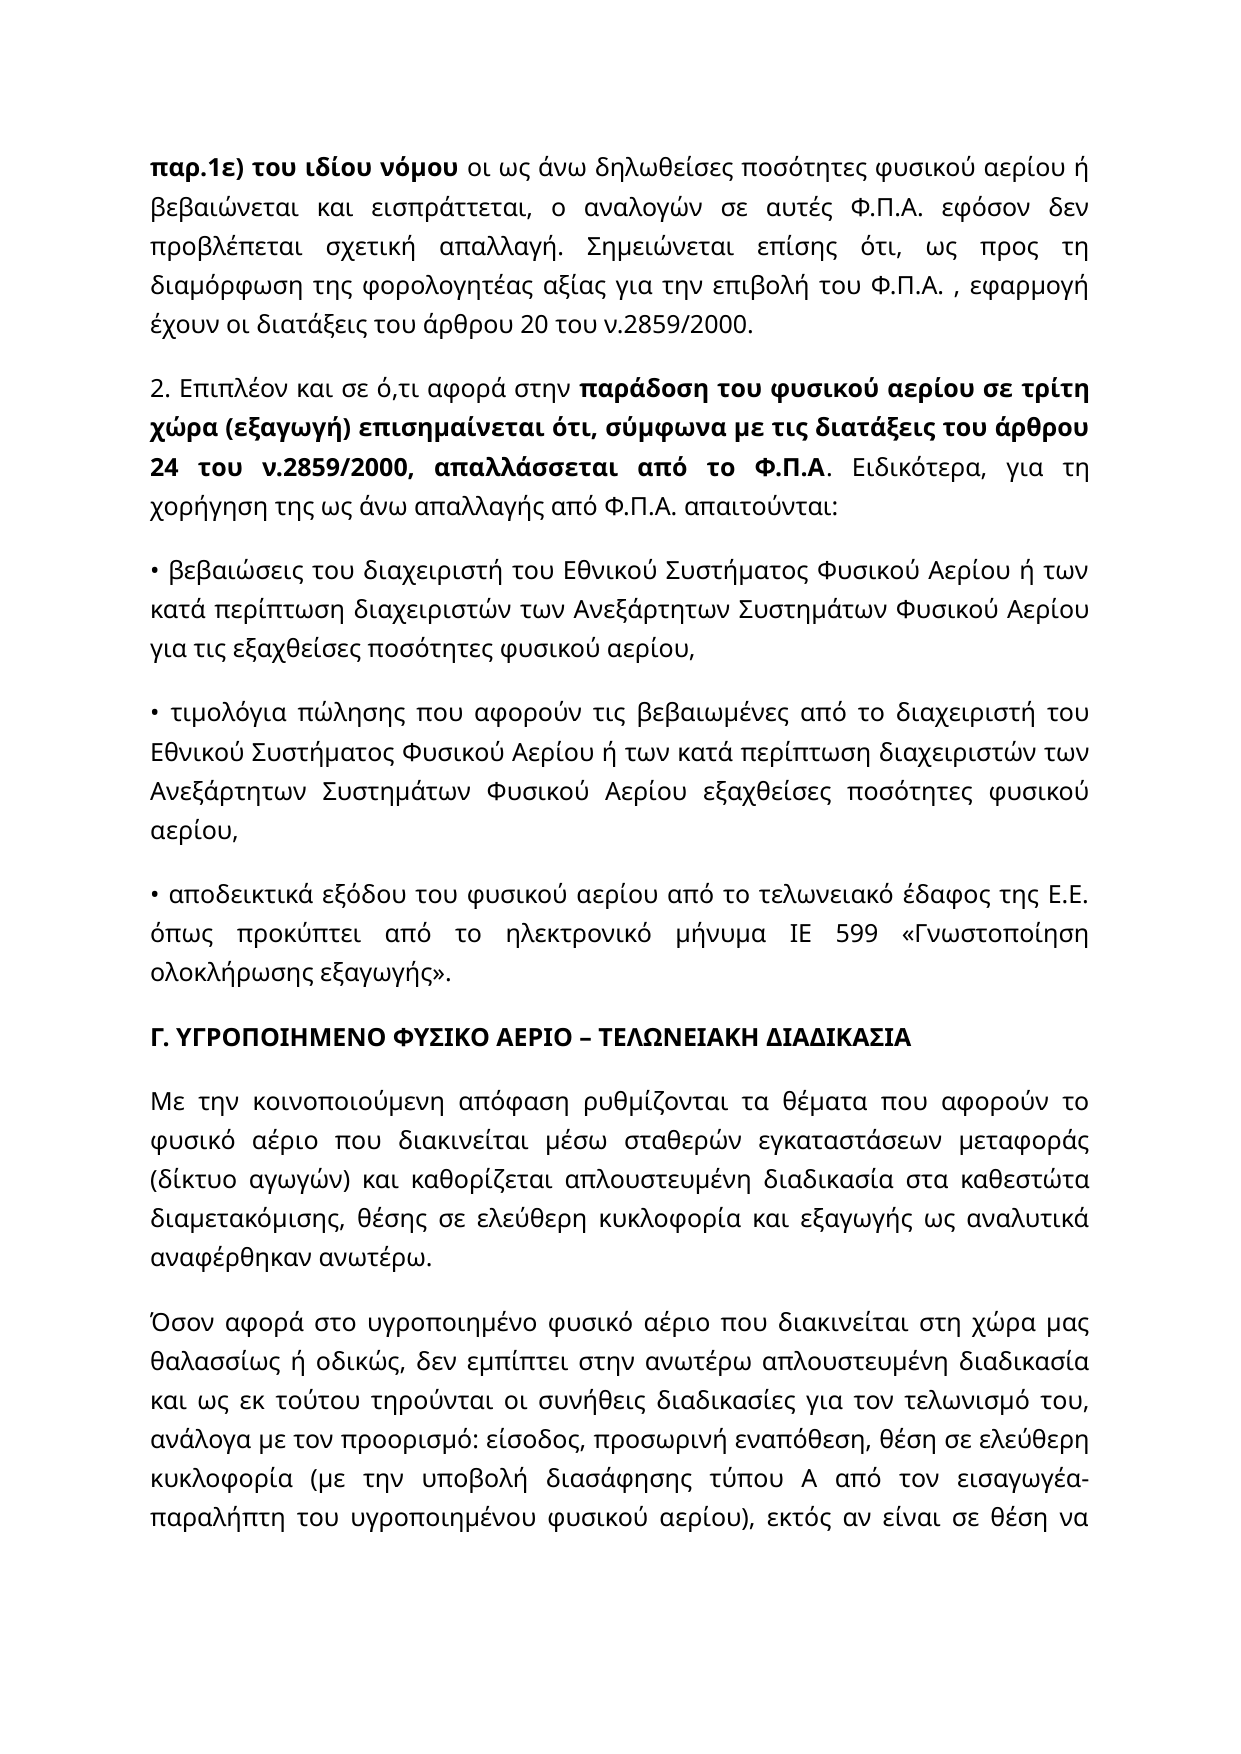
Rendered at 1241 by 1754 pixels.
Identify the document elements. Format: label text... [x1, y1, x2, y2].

text Όσον αφορά στο υγροποιημένο φυσικό αέριο που διακινείται στη χώρα μας θαλασσίως ή οδικώς, δεν εμπίπτει στην ανωτέρω απλουστευμένη διαδικασία και ως εκ τούτου τηρούνται οι συνήθεις διαδικασίες για τον τελωνισμό του, ανάλογα με τον προορισμό: είσοδος, προσωρινή εναπόθεση, θέση σε ελεύθερη κυκλοφορία (με την υποβολή διασάφησης τύπου Α από τον εισαγωγέα-παραλήπτη του υγροποιημένου φυσικού αερίου), εκτός αν είναι σε θέση να [150, 1304, 1090, 1534]
text 2. Επιπλέον και σε ό,τι αφορά στην παράδοση του φυσικού αερίου σε τρίτη χώρα (εξαγωγή) επισημαίνεται ότι, σύμφωνα με τις διατάξεις του άρθρου 24 του ν.2859/2000, απαλλάσσεται από το Φ.Π.Α. Ειδικότερα, για τη χορήγηση της ως άνω απαλλαγής από Φ.Π.Α. απαιτούνται: [150, 371, 1090, 522]
text • βεβαιώσεις του διαχειριστή του Εθνικού Συστήματος Φυσικού Αερίου ή των κατά περίπτωση διαχειριστών των Ανεξάρτητων Συστημάτων Φυσικού Αερίου για τις εξαχθείσες ποσότητες φυσικού αερίου, [150, 552, 1090, 665]
text Γ. ΥΓΡΟΠΟΙΗΜΕΝΟ ΦΥΣΙΚΟ ΑΕΡΙΟ – ΤΕΛΩΝΕΙΑΚΗ ΔΙΑΔΙΚΑΣΙΑ [150, 1019, 1090, 1053]
text • αποδεικτικά εξόδου του φυσικού αερίου από το τελωνειακό έδαφος της Ε.Ε. όπως προκύπτει από το ηλεκτρονικό μήνυμα ΙΕ 599 «Γνωστοποίηση ολοκλήρωσης εξαγωγής». [150, 877, 1090, 989]
text παρ.1ε) του ιδίου νόμου οι ως άνω δηλωθείσες ποσότητες φυσικού αερίου ή βεβαιώνεται και εισπράττεται, ο αναλογών σε αυτές Φ.Π.Α. εφόσον δεν προβλέπεται σχετική απαλλαγή. Σημειώνεται επίσης ότι, ως προς τη διαμόρφωση της φορολογητέας αξίας για την επιβολή του Φ.Π.Α. , εφαρμογή έχουν οι διατάξεις του άρθρου 20 του ν.2859/2000. [150, 150, 1090, 341]
text • τιμολόγια πώλησης που αφορούν τις βεβαιωμένες από το διαχειριστή του Εθνικού Συστήματος Φυσικού Αερίου ή των κατά περίπτωση διαχειριστών των Ανεξάρτητων Συστημάτων Φυσικού Αερίου εξαχθείσες ποσότητες φυσικού αερίου, [150, 695, 1090, 847]
text Με την κοινοποιούμενη απόφαση ρυθμίζονται τα θέματα που αφορούν το φυσικό αέριο που διακινείται μέσω σταθερών εγκαταστάσεων μεταφοράς (δίκτυο αγωγών) και καθορίζεται απλουστευμένη διαδικασία στα καθεστώτα διαμετακόμισης, θέσης σε ελεύθερη κυκλοφορία και εξαγωγής ως αναλυτικά αναφέρθηκαν ανωτέρω. [150, 1083, 1090, 1274]
